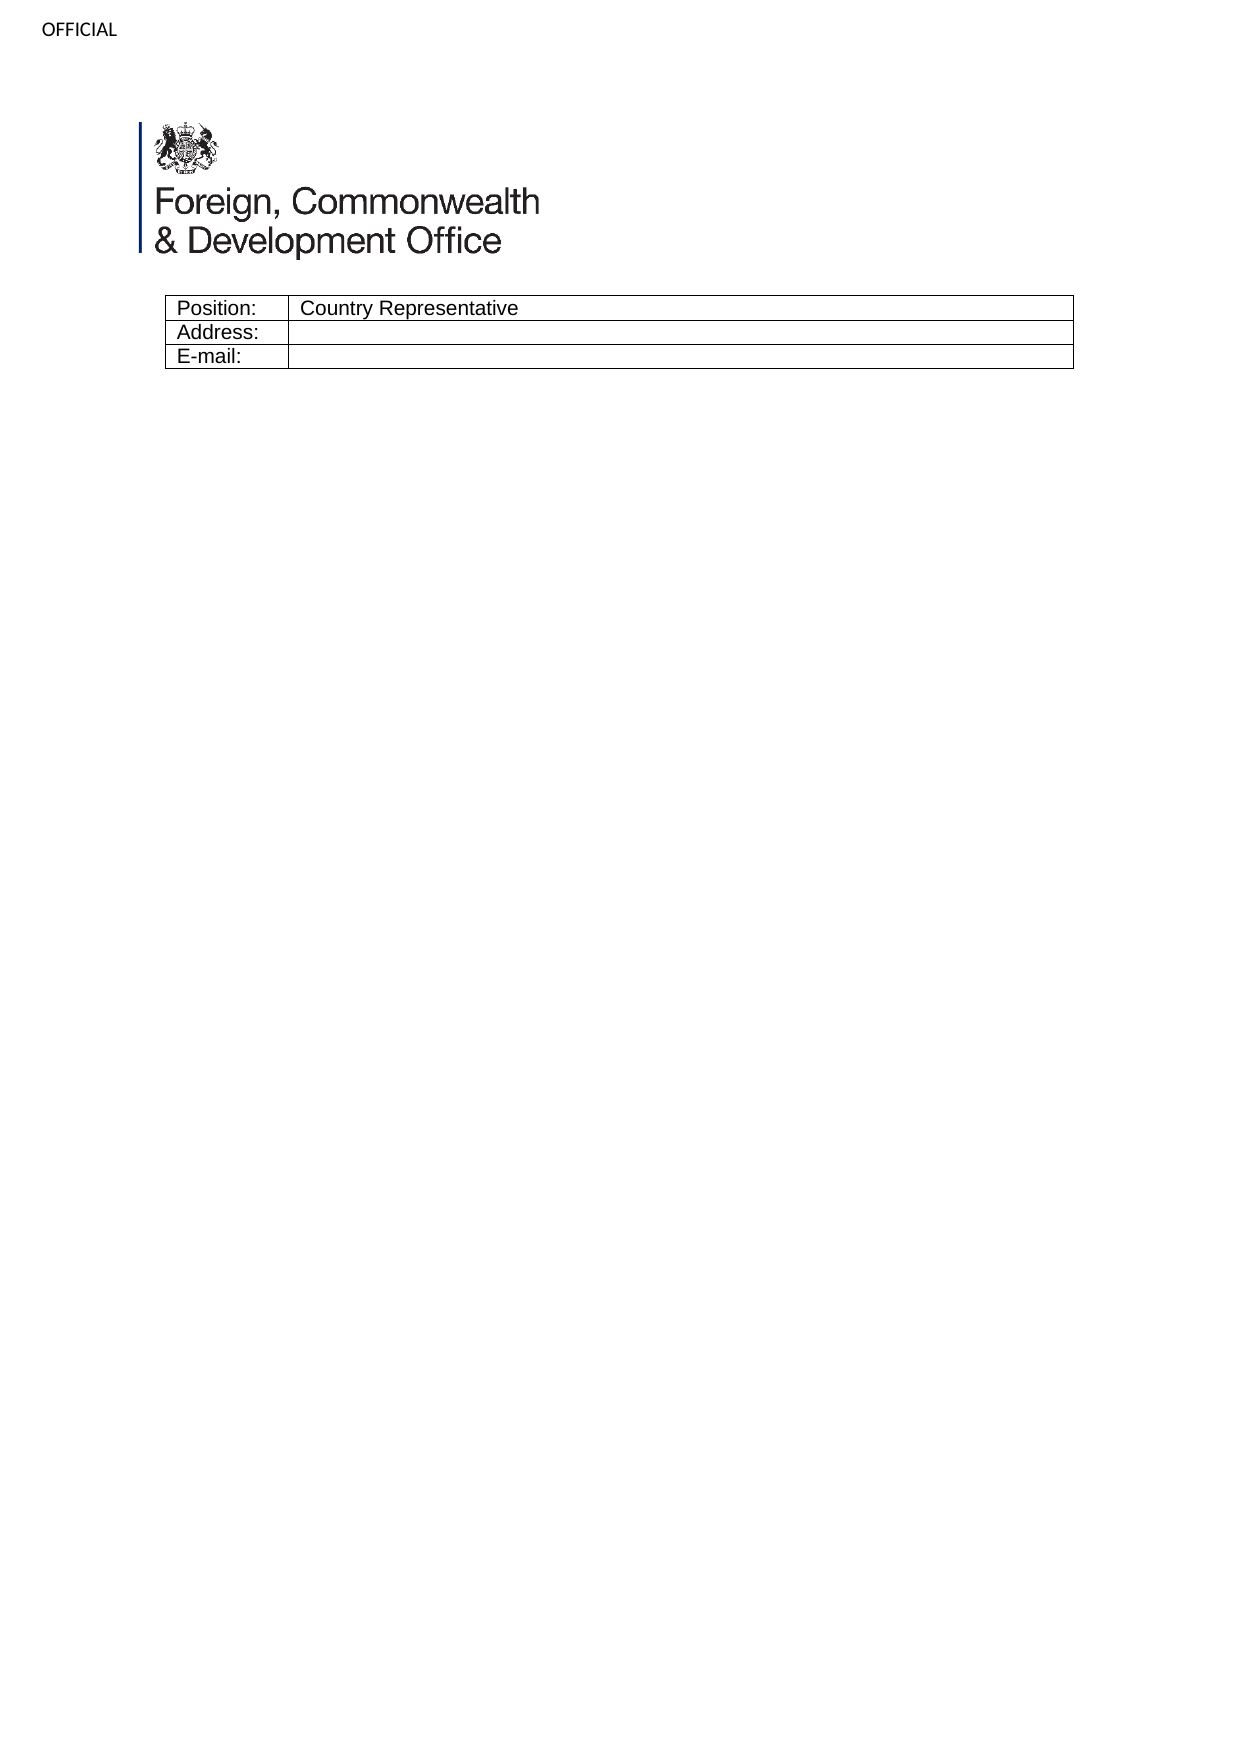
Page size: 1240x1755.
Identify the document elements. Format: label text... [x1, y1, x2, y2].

table_cell [289, 345, 1073, 368]
table_cell Address: [166, 321, 288, 344]
picture [138, 122, 541, 260]
table_cell Country Representative [289, 296, 1073, 319]
table_cell Position: [166, 296, 288, 319]
table_cell E-mail: [166, 345, 288, 368]
table_cell [289, 321, 1073, 344]
